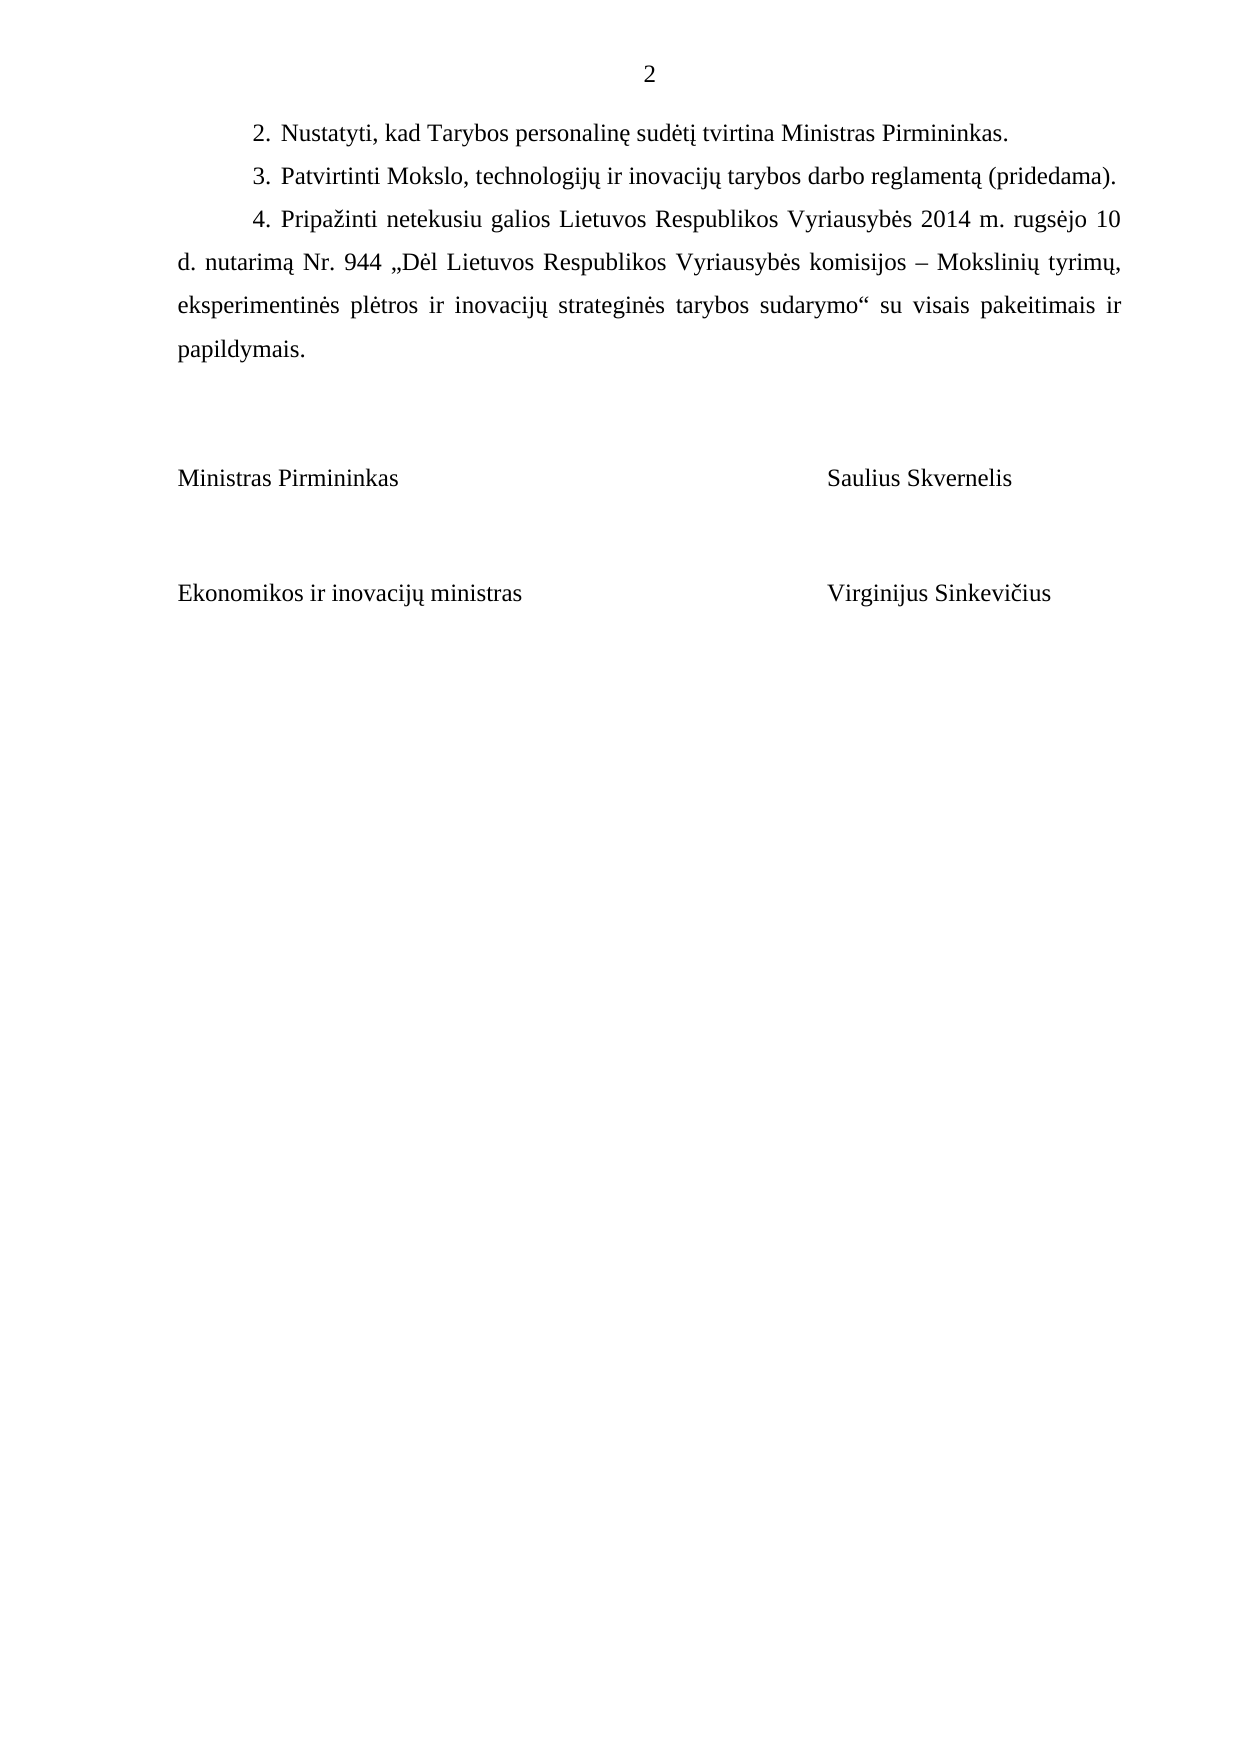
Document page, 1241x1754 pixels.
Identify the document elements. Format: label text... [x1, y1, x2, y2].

text 2. Nustatyti, kad Tarybos personalinę sudėtį tvirtina Ministras Pirmininkas. [177, 118, 1152, 147]
text 3. Patvirtinti Mokslo, technologijų ir inovacijų tarybos darbo reglamentą (pridedama). [177, 161, 1152, 190]
text Ministras Pirmininkas Saulius Skvernelis [177, 463, 1122, 492]
text Ekonomikos ir inovacijų ministras Virginijus Sinkevičius [177, 578, 1122, 607]
text 4. Pripažinti netekusiu galios Lietuvos Respublikos Vyriausybės 2014 m. rugsėjo 10 d. nutarimą Nr. 944 „Dėl Lietuvos Respublikos Vyriausybės komisijos – Mokslinių tyrimų, eksperimentinės plėtros ir inovacijų strateginės tarybos sudarymo“ su visais pakeitimais ir papildymais. [177, 204, 1122, 362]
